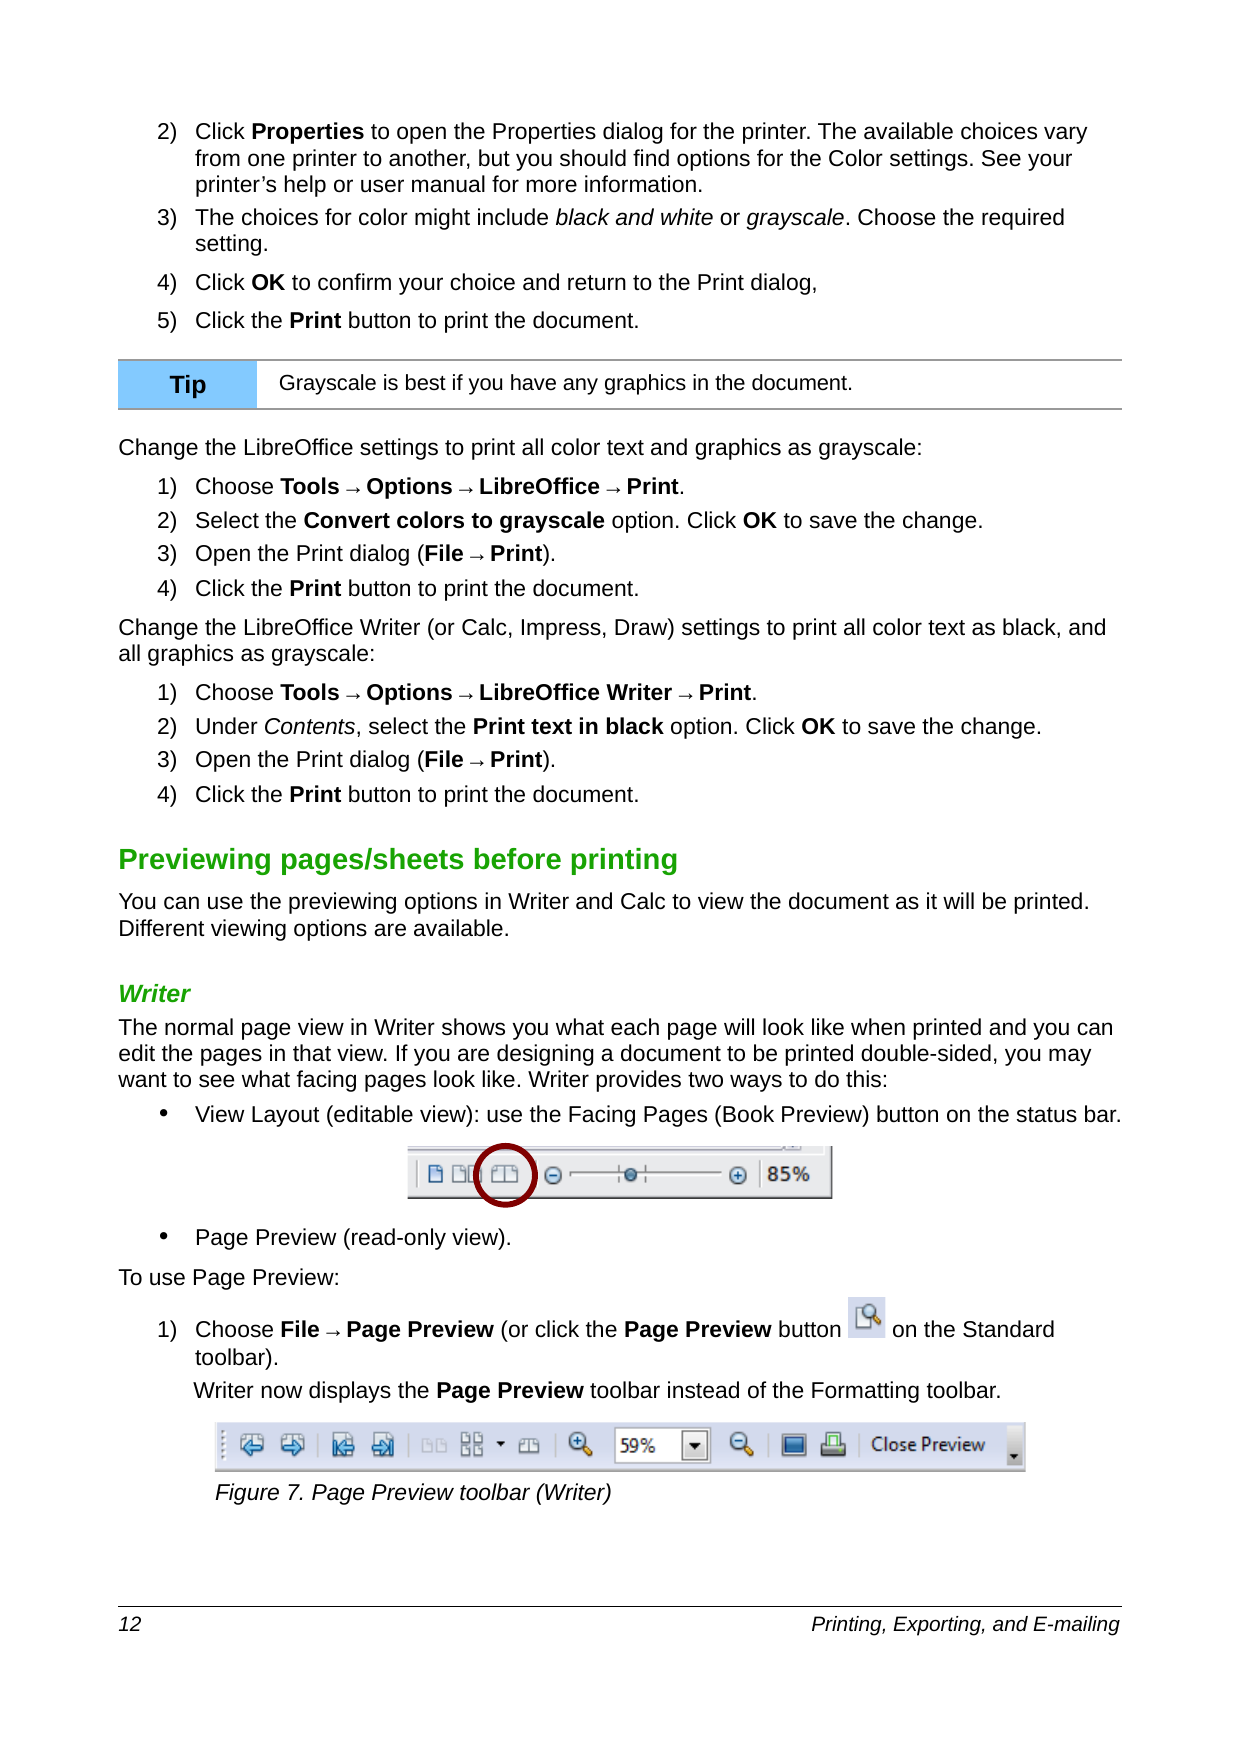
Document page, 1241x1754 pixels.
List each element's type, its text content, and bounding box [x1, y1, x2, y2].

list View Layout (editable view): use the Facing Pages (Book Preview) button on the status bar. [156, 1099, 1122, 1128]
text Change the LibreOffice settings to print all color text and graphics as grayscale: [118, 434, 1122, 460]
list Click the Print button to print the document. [177, 307, 1122, 334]
list To use Page Preview: [118, 1264, 1122, 1291]
list Under Contents, select the Print text in black option. Click OK to save the change. [177, 713, 1122, 740]
table_header Tip [118, 361, 257, 408]
list Select the Convert colors to grayscale option. Click OK to save the change. [177, 507, 1122, 534]
list The normal page view in Writer shows you what each page will look like when printed and you can edit the pages in that view. If you are designing a document to be printed double-sided, you may want to see what facing pages look like. Writer provides two ways to do this: [118, 1013, 1122, 1093]
text You can use the previewing options in Writer and Calc to view the document as it will be printed. Different viewing options are available. [118, 888, 1122, 941]
list Click the Print button to print the document. [177, 781, 1122, 807]
picture [214, 1422, 1026, 1472]
list Choose File → Page Preview (or click the Page Preview button on the Standard toolbar). [177, 1297, 1122, 1371]
list Page Preview (read-only view). [156, 1223, 1122, 1252]
text Figure 7. Page Preview toolbar (Writer) [215, 1478, 1026, 1505]
list The choices for color might include black and white or grayscale. Choose the required setting. [177, 203, 1122, 256]
list Writer now displays the Page Preview toolbar instead of the Formatting toolbar. [193, 1377, 1122, 1403]
picture [522, 1146, 833, 1199]
list Open the Print dialog (File → Print). [177, 746, 1122, 774]
list Click Properties to open the Properties dialog for the printer. The available choices vary from one printer to another, but you should find options for the Color settings. See your printer’s help or user manual for more information. [177, 118, 1122, 197]
picture [848, 1297, 886, 1338]
list Click the Print button to print the document. [177, 575, 1122, 601]
subtitle Writer [118, 978, 1122, 1007]
table_header Grayscale is best if you have any graphics in the document. [258, 361, 1122, 408]
list Click OK to confirm your choice and return to the Print dialog, [177, 269, 1122, 295]
list Choose Tools → Options → LibreOffice → Print. [177, 473, 1122, 501]
text Change the LibreOffice Writer (or Calc, Impress, Draw) settings to print all color text as black, and all graphics as grayscale: [118, 613, 1122, 666]
subtitle Previewing pages/sheets before printing [118, 842, 1122, 876]
picture [407, 1146, 489, 1199]
picture [479, 1149, 531, 1199]
list Open the Print dialog (File → Print). [177, 540, 1122, 568]
list Choose Tools → Options → LibreOffice Writer → Print. [177, 679, 1122, 707]
